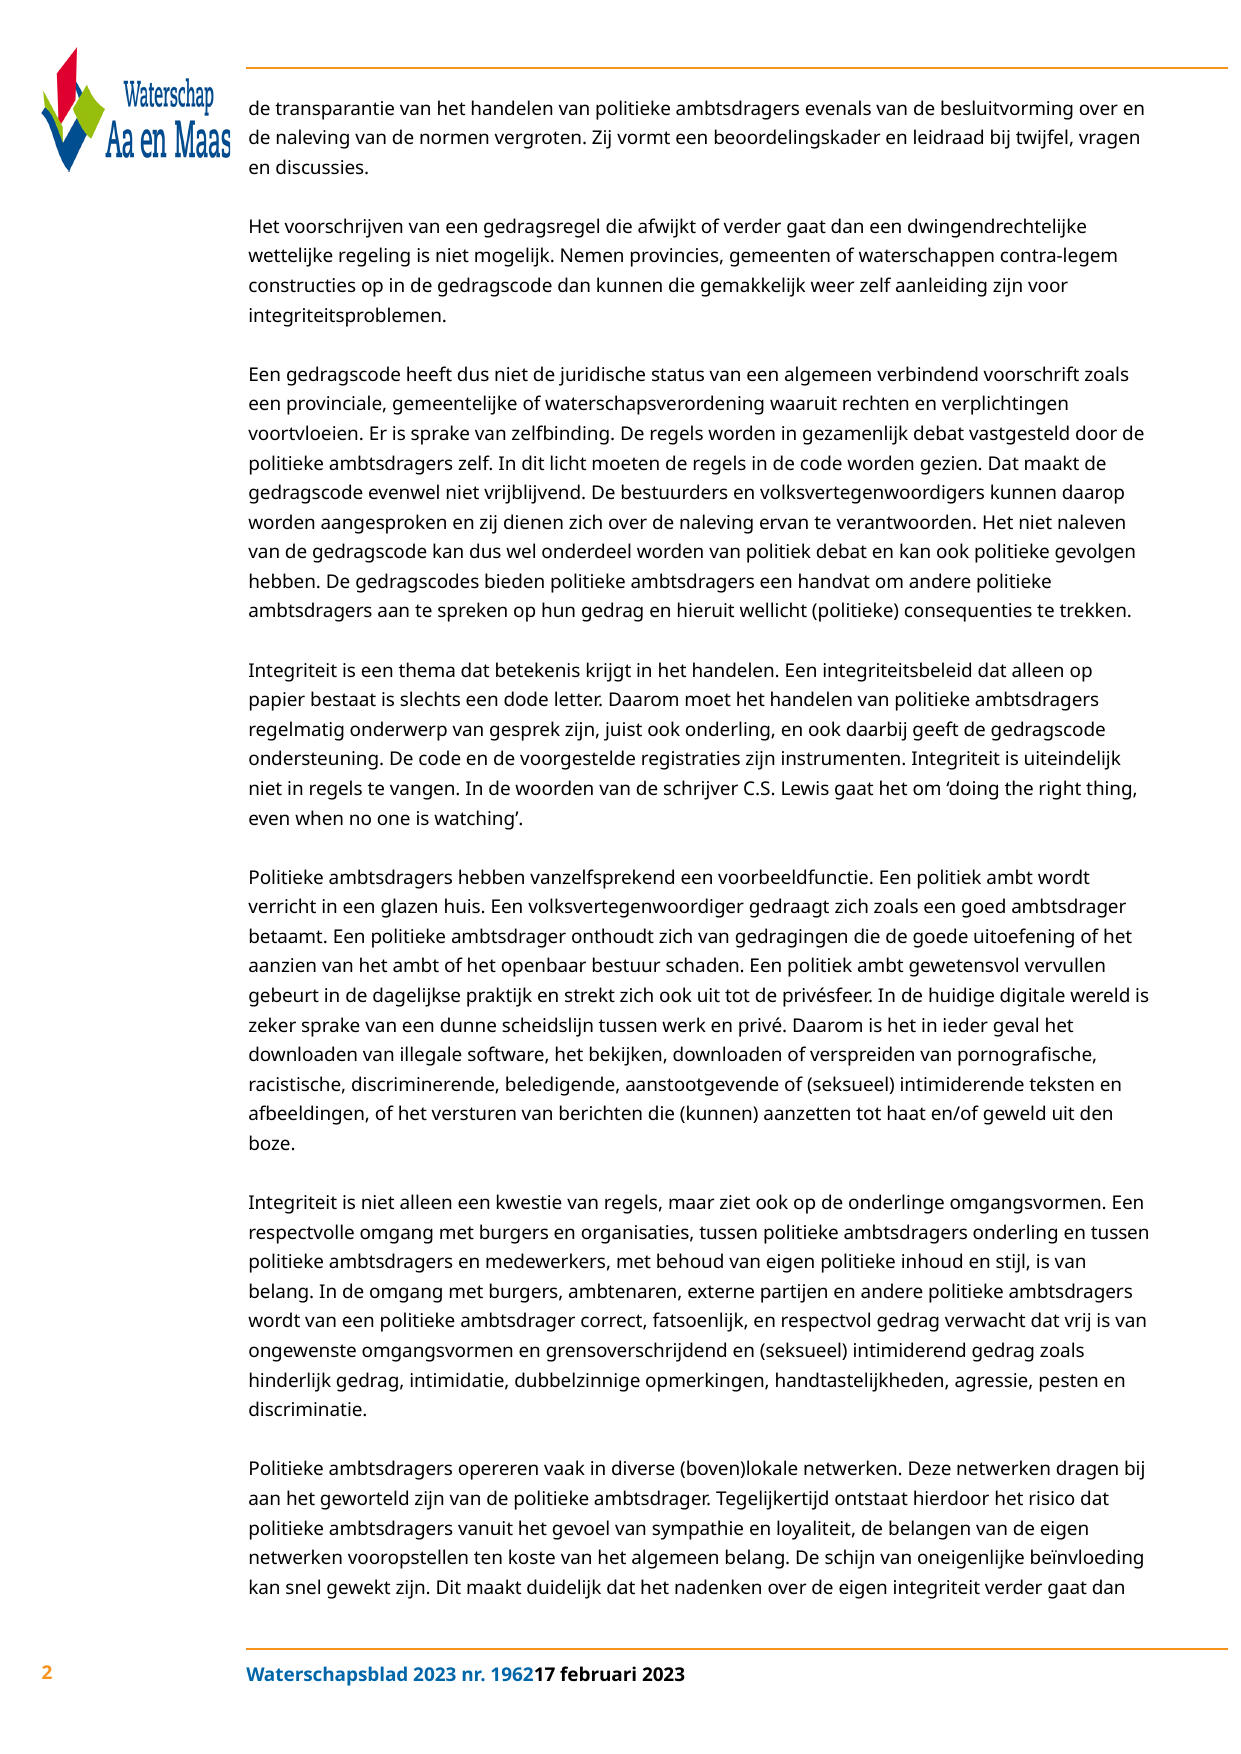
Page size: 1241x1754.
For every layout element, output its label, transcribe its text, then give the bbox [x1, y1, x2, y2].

text Politieke ambtsdragers opereren vaak in diverse (boven)lokale netwerken. Deze netwerken dragen bij aan het geworteld zijn van de politieke ambtsdrager. Tegelijkertijd ontstaat hierdoor het risico dat politieke ambtsdragers vanuit het gevoel van sympathie en loyaliteit, de belangen van de eigen netwerken vooropstellen ten koste van het algemeen belang. De schijn van oneigenlijke beïnvloeding kan snel gewekt zijn. Dit maakt duidelijk dat het nadenken over de eigen integriteit verder gaat dan [248, 1456, 1152, 1600]
text Integriteit is niet alleen een kwestie van regels, maar ziet ook op de onderlinge omgangsvormen. Een respectvolle omgang met burgers en organisaties, tussen politieke ambtsdragers onderling en tussen politieke ambtsdragers en medewerkers, met behoud van eigen politieke inhoud en stijl, is van belang. In de omgang met burgers, ambtenaren, externe partijen en andere politieke ambtsdragers wordt van een politieke ambtsdrager correct, fatsoenlijk, en respectvol gedrag verwacht dat vrij is van ongewenste omgangsvormen en grensoverschrijdend en (seksueel) intimiderend gedrag zoals hinderlijk gedrag, intimidatie, dubbelzinnige opmerkingen, handtastelijkheden, agressie, pesten en discriminatie. [248, 1189, 1152, 1422]
text Een gedragscode heeft dus niet de juridische status van een algemeen verbindend voorschrift zoals een provinciale, gemeentelijke of waterschapsverordening waaruit rechten en verplichtingen voortvloeien. Er is sprake van zelfbinding. De regels worden in gezamenlijk debat vastgesteld door de politieke ambtsdragers zelf. In dit licht moeten de regels in de code worden gezien. Dat maakt de gedragscode evenwel niet vrijblijvend. De bestuurders en volksvertegenwoordigers kunnen daarop worden aangesproken en zij dienen zich over de naleving ervan te verantwoorden. Het niet naleven van de gedragscode kan dus wel onderdeel worden van politiek debat en kan ook politieke gevolgen hebben. De gedragscodes bieden politieke ambtsdragers een handvat om andere politieke ambtsdragers aan te spreken op hun gedrag en hieruit wellicht (politieke) consequenties te trekken. [248, 361, 1152, 623]
text Het voorschrijven van een gedragsregel die afwijkt of verder gaat dan een dwingendrechtelijke wettelijke regeling is niet mogelijk. Nemen provincies, gemeenten of waterschappen contra-legem constructies op in de gedragscode dan kunnen die gemakkelijk weer zelf aanleiding zijn voor integriteitsproblemen. [248, 213, 1152, 328]
text Integriteit is een thema dat betekenis krijgt in het handelen. Een integriteitsbeleid dat alleen op papier bestaat is slechts een dode letter. Daarom moet het handelen van politieke ambtsdragers regelmatig onderwerp van gesprek zijn, juist ook onderling, en ook daarbij geeft de gedragscode ondersteuning. De code en de voorgestelde registraties zijn instrumenten. Integriteit is uiteindelijk niet in regels te vangen. In de woorden van de schrijver C.S. Lewis gaat het om ‘doing the right thing, even when no one is watching’. [248, 657, 1152, 831]
text de transparantie van het handelen van politieke ambtsdragers evenals van de besluitvorming over en de naleving van de normen vergroten. Zij vormt een beoordelingskader en leidraad bij twijfel, vragen en discussies. [248, 95, 1152, 180]
picture [41, 47, 231, 172]
text Politieke ambtsdragers hebben vanzelfsprekend een voorbeeldfunctie. Een politiek ambt wordt verricht in een glazen huis. Een volksvertegenwoordiger gedraagt zich zoals een goed ambtsdrager betaamt. Een politieke ambtsdrager onthoudt zich van gedragingen die de goede uitoefening of het aanzien van het ambt of het openbaar bestuur schaden. Een politiek ambt gewetensvol vervullen gebeurt in de dagelijkse praktijk en strekt zich ook uit tot de privésfeer. In de huidige digitale wereld is zeker sprake van een dunne scheidslijn tussen werk en privé. Daarom is het in ieder geval het downloaden van illegale software, het bekijken, downloaden of verspreiden van pornografische, racistische, discriminerende, beledigende, aanstootgevende of (seksueel) intimiderende teksten en afbeeldingen, of het versturen van berichten die (kunnen) aanzetten tot haat en/of geweld uit den boze. [248, 864, 1152, 1156]
